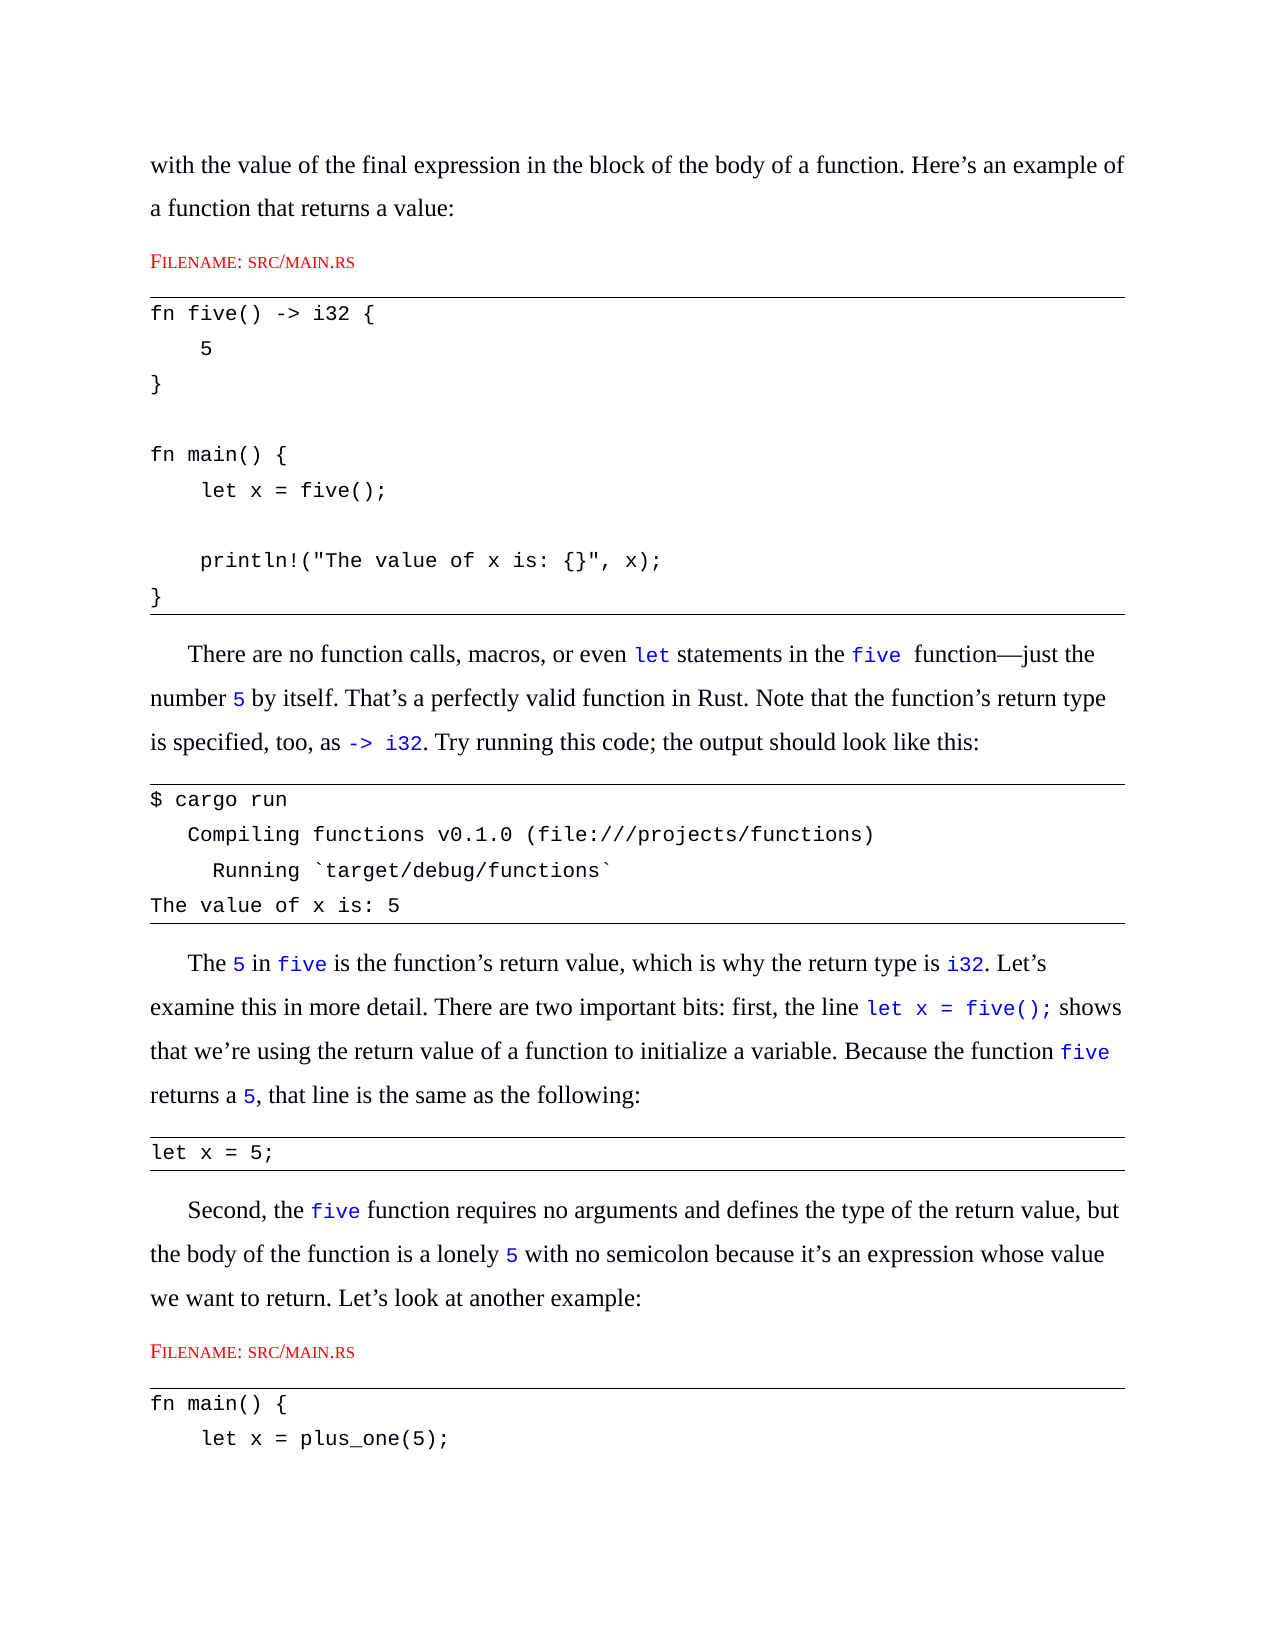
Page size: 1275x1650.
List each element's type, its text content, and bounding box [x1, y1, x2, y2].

text The value of x is: 5 [150, 895, 1125, 923]
text Compiling functions v0.1.0 (file:///projects/functions) [150, 824, 1125, 848]
text with the value of the final expression in the block of the body of a function. Here’s an example of a function that returns a value: [150, 150, 1125, 222]
text let x = plus_one(5); [150, 1428, 1125, 1452]
text let x = five(); [150, 479, 1125, 503]
text } [150, 373, 1125, 397]
text fn main() { [150, 444, 1125, 468]
text } [150, 586, 1125, 614]
text The 5 in five is the function’s return value, which is why the return type is i32. Let’s examine this in more detail. There are two important bits: first, the line let x = five(); shows that we’re using the return value of a function to initialize a variable. Because the function five returns a 5, that line is the same as the following: [150, 948, 1125, 1110]
text println!("The value of x is: {}", x); [150, 550, 1125, 574]
text let x = 5; [150, 1138, 1125, 1170]
text fn main() { [150, 1389, 1125, 1416]
text Filename: src/main.rs [150, 249, 1125, 273]
text There are no function calls, macros, or even let statements in the five function—just the number 5 by itself. That’s a perfectly valid function in Rust. Note that the function’s return type is specified, too, as -> i32. Try running this code; the output should look like this: [150, 639, 1125, 756]
text Filename: src/main.rs [150, 1339, 1125, 1363]
text Running `target/debug/functions` [150, 860, 1125, 883]
text fn five() -> i32 { [150, 298, 1125, 326]
text Second, the five function requires no arguments and defines the type of the return value, but the body of the function is a lonely 5 with no semicolon because it’s an expression whose value we want to return. Let’s look at another example: [150, 1195, 1125, 1312]
text 5 [150, 338, 1125, 362]
text $ cargo run [150, 785, 1125, 813]
